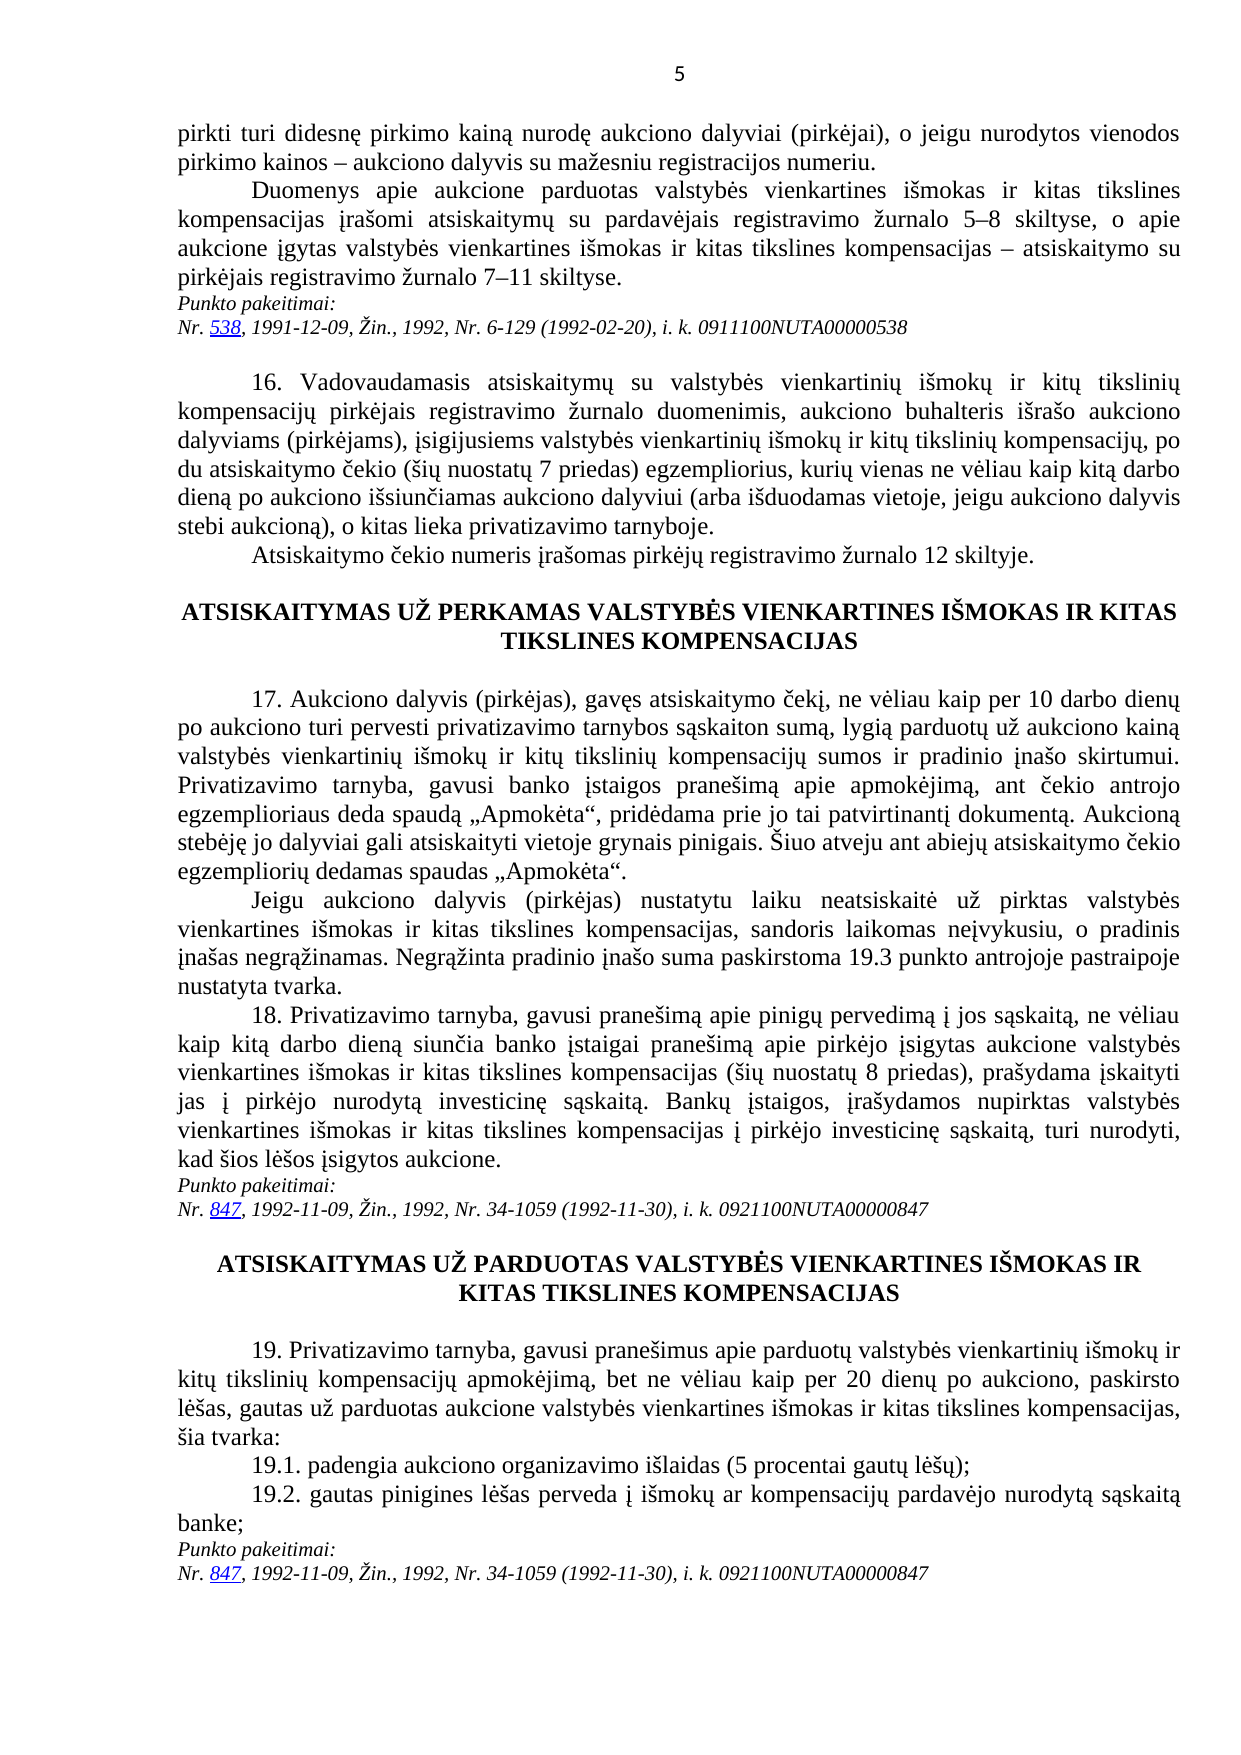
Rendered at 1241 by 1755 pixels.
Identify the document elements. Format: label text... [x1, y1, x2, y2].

text 19.2. gautas pinigines lėšas perveda į išmokų ar kompensacijų pardavėjo nurodytą sąskaitą banke; [177, 1479, 1181, 1537]
text 16. Vadovaudamasis atsiskaitymų su valstybės vienkartinių išmokų ir kitų tikslinių kompensacijų pirkėjais registravimo žurnalo duomenimis, aukciono buhalteris išrašo aukciono dalyviams (pirkėjams), įsigijusiems valstybės vienkartinių išmokų ir kitų tikslinių kompensacijų, po du atsiskaitymo čekio (šių nuostatų 7 priedas) egzempliorius, kurių vienas ne vėliau kaip kitą darbo dieną po aukciono išsiunčiamas aukciono dalyviui (arba išduodamas vietoje, jeigu aukciono dalyvis stebi aukcioną), o kitas lieka privatizavimo tarnyboje. [177, 367, 1181, 540]
text 19.1. padengia aukciono organizavimo išlaidas (5 procentai gautų lėšų); [177, 1451, 1181, 1479]
text ATSISKAITYMAS UŽ PARDUOTAS VALSTYBĖS VIENKARTINES IŠMOKAS IR KITAS TIKSLINES KOMPENSACIJAS [177, 1249, 1181, 1307]
text 17. Aukciono dalyvis (pirkėjas), gavęs atsiskaitymo čekį, ne vėliau kaip per 10 darbo dienų po aukciono turi pervesti privatizavimo tarnybos sąskaiton sumą, lygią parduotų už aukciono kainą valstybės vienkartinių išmokų ir kitų tikslinių kompensacijų sumos ir pradinio įnašo skirtumui. Privatizavimo tarnyba, gavusi banko įstaigos pranešimą apie apmokėjimą, ant čekio antrojo egzemplioriaus deda spaudą „Apmokėta“, pridėdama prie jo tai patvirtinantį dokumentą. Aukcioną stebėję jo dalyviai gali atsiskaityti vietoje grynais pinigais. Šiuo atveju ant abiejų atsiskaitymo čekio egzempliorių dedamas spaudas „Apmokėta“. [177, 684, 1181, 885]
text Punkto pakeitimai: [177, 291, 1181, 315]
text pirkti turi didesnę pirkimo kainą nurodę aukciono dalyviai (pirkėjai), o jeigu nurodytos vienodos pirkimo kainos – aukciono dalyvis su mažesniu registracijos numeriu. [177, 118, 1181, 176]
text Nr. 847, 1992-11-09, Žin., 1992, Nr. 34-1059 (1992-11-30), i. k. 0921100NUTA00000847 [177, 1561, 1181, 1585]
text Atsiskaitymo čekio numeris įrašomas pirkėjų registravimo žurnalo 12 skiltyje. [177, 540, 1181, 569]
text Punkto pakeitimai: [177, 1537, 1181, 1561]
text Punkto pakeitimai: [177, 1172, 1181, 1197]
text 19. Privatizavimo tarnyba, gavusi pranešimus apie parduotų valstybės vienkartinių išmokų ir kitų tikslinių kompensacijų apmokėjimą, bet ne vėliau kaip per 20 dienų po aukciono, paskirsto lėšas, gautas už parduotas aukcione valstybės vienkartines išmokas ir kitas tikslines kompensacijas, šia tvarka: [177, 1336, 1181, 1451]
text ATSISKAITYMAS UŽ PERKAMAS VALSTYBĖS VIENKARTINES IŠMOKAS IR KITAS TIKSLINES KOMPENSACIJAS [177, 597, 1181, 655]
text 18. Privatizavimo tarnyba, gavusi pranešimą apie pinigų pervedimą į jos sąskaitą, ne vėliau kaip kitą darbo dieną siunčia banko įstaigai pranešimą apie pirkėjo įsigytas aukcione valstybės vienkartines išmokas ir kitas tikslines kompensacijas (šių nuostatų 8 priedas), prašydama įskaityti jas į pirkėjo nurodytą investicinę sąskaitą. Bankų įstaigos, įrašydamos nupirktas valstybės vienkartines išmokas ir kitas tikslines kompensacijas į pirkėjo investicinę sąskaitą, turi nurodyti, kad šios lėšos įsigytos aukcione. [177, 1000, 1181, 1172]
text Duomenys apie aukcione parduotas valstybės vienkartines išmokas ir kitas tikslines kompensacijas įrašomi atsiskaitymų su pardavėjais registravimo žurnalo 5–8 skiltyse, o apie aukcione įgytas valstybės vienkartines išmokas ir kitas tikslines kompensacijas – atsiskaitymo su pirkėjais registravimo žurnalo 7–11 skiltyse. [177, 176, 1181, 291]
text Jeigu aukciono dalyvis (pirkėjas) nustatytu laiku neatsiskaitė už pirktas valstybės vienkartines išmokas ir kitas tikslines kompensacijas, sandoris laikomas neįvykusiu, o pradinis įnašas negrąžinamas. Negrąžinta pradinio įnašo suma paskirstoma 19.3 punkto antrojoje pastraipoje nustatyta tvarka. [177, 885, 1181, 1000]
text Nr. 538, 1991-12-09, Žin., 1992, Nr. 6-129 (1992-02-20), i. k. 0911100NUTA00000538 [177, 315, 1181, 339]
text Nr. 847, 1992-11-09, Žin., 1992, Nr. 34-1059 (1992-11-30), i. k. 0921100NUTA00000847 [177, 1197, 1181, 1221]
